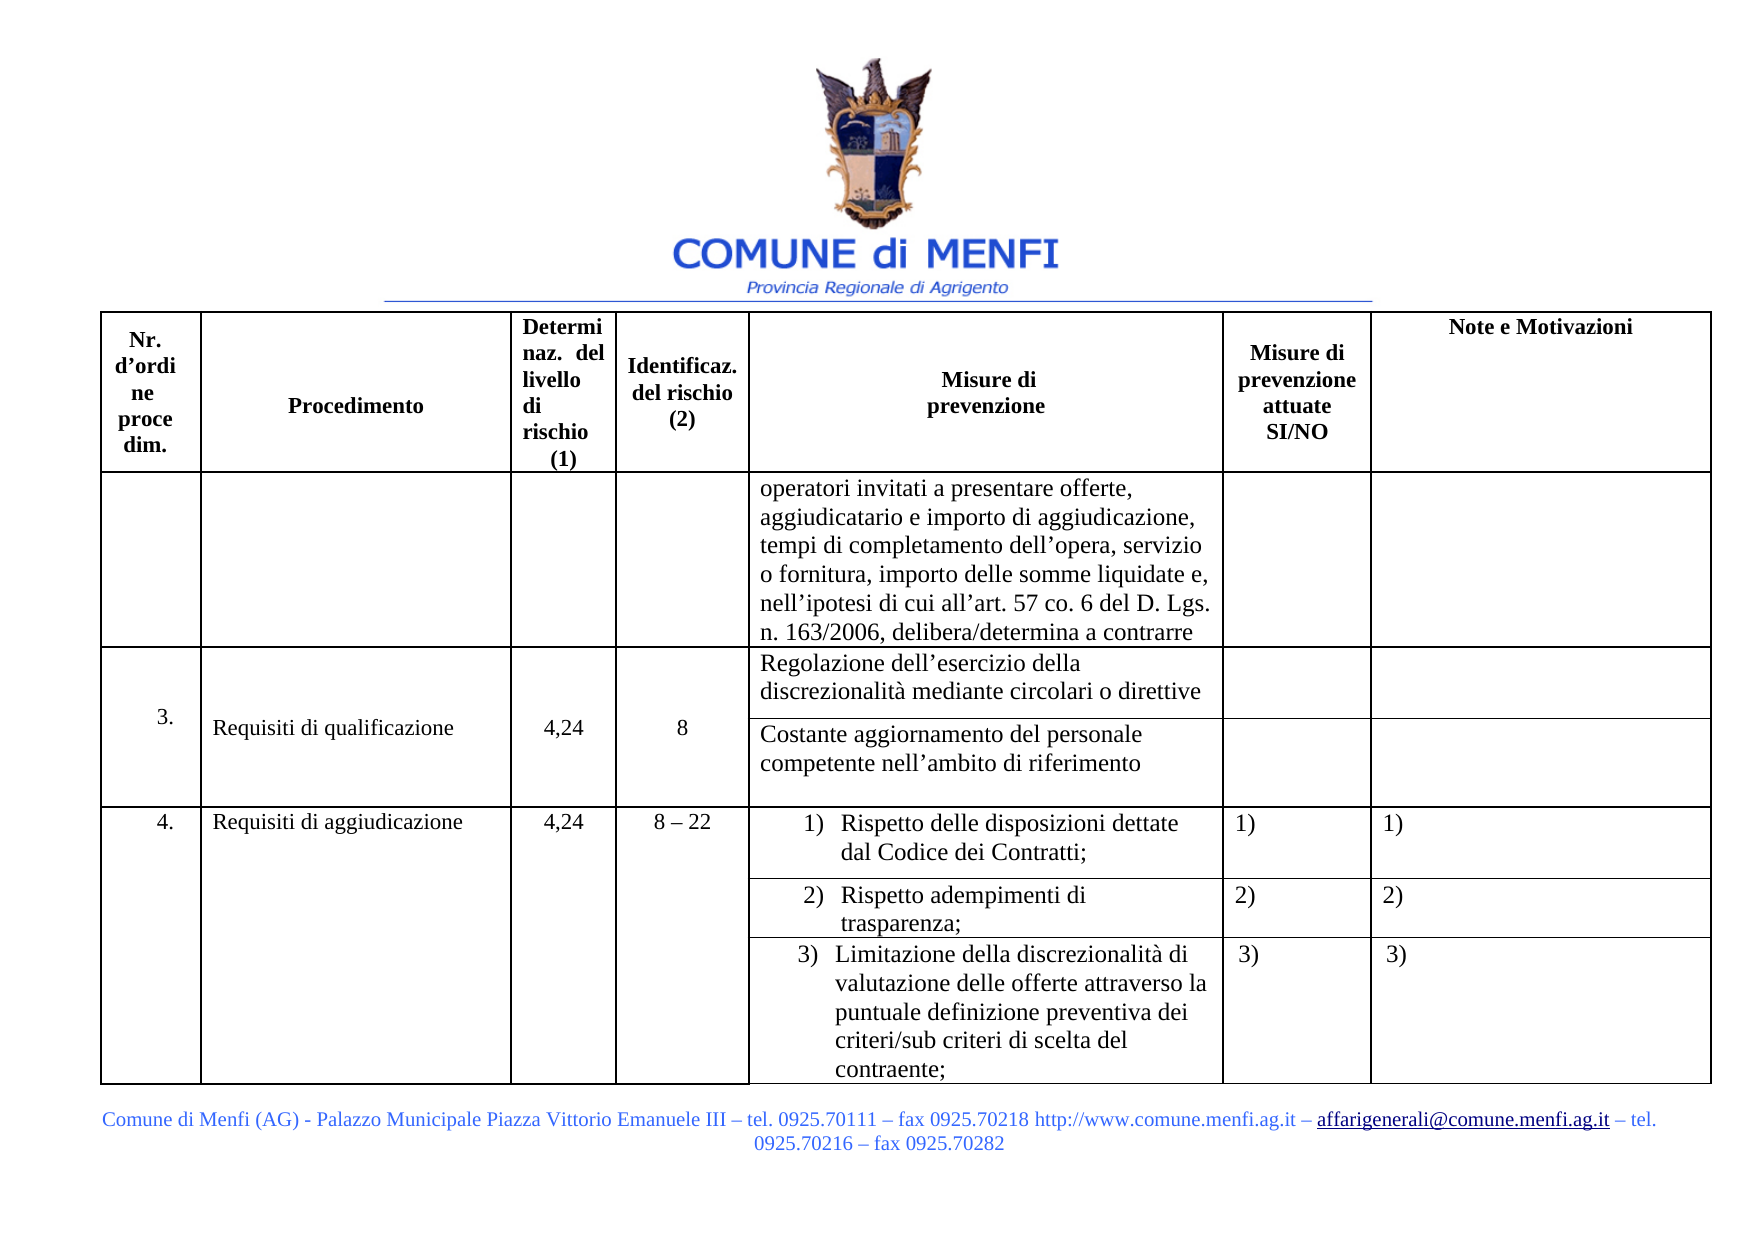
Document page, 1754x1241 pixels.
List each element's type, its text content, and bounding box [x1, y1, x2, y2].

table_cell 3) [1224, 938, 1370, 1083]
table_cell 4,24 [512, 808, 615, 1083]
table_cell [1372, 648, 1710, 717]
table_cell [102, 648, 200, 806]
table_header Misure di prevenzione [750, 313, 1222, 471]
table_cell 4,24 [512, 648, 615, 806]
table_header Procedimento [202, 313, 510, 471]
table_header Misure di prevenzione attuate SI/NO [1224, 313, 1370, 471]
table_cell [1224, 719, 1370, 806]
table_header Identificaz. del rischio (2) [617, 313, 748, 471]
table_cell 8 [617, 648, 748, 806]
table_cell 3) [1372, 938, 1710, 1083]
picture [377, 56, 1381, 311]
table_cell [1224, 473, 1370, 646]
table_cell [512, 473, 615, 646]
table_cell Rispetto delle disposizioni dettate dal Codice dei Contratti; [750, 808, 1222, 878]
table_cell [1372, 719, 1710, 806]
table_cell Requisiti di aggiudicazione [202, 808, 510, 1083]
table_cell 1) [1224, 808, 1370, 878]
table_cell [617, 473, 748, 646]
table_header Nr. d’ordine procedim. [102, 313, 200, 471]
table_cell [102, 808, 200, 1083]
table_cell 8 – 22 [617, 808, 748, 1083]
table_cell Requisiti di qualificazione [202, 648, 510, 806]
table_cell [102, 473, 200, 646]
table_cell [1372, 473, 1710, 646]
table_header Note e Motivazioni [1372, 313, 1710, 471]
table_header Determinaz. del livello di rischio (1) [512, 313, 615, 471]
table_cell Regolazione dell’esercizio della discrezionalità mediante circolari o direttive [750, 648, 1222, 717]
table_cell [1224, 648, 1370, 717]
table_cell 2) [1372, 879, 1710, 937]
table_cell 2) [1224, 879, 1370, 937]
table_cell operatori invitati a presentare offerte, aggiudicatario e importo di aggiudicazione, tempi di completamento dell’opera, servizio o fornitura, importo delle somme liquidate e, nell’ipotesi di cui all’art. 57 co. 6 del D. Lgs. n. 163/2006, delibera/determina a contrarre [750, 473, 1222, 646]
table_cell Limitazione della discrezionalità di valutazione delle offerte attraverso la puntuale definizione preventiva dei criteri/sub criteri di scelta del contraente; [750, 938, 1222, 1083]
table_cell [202, 473, 510, 646]
table_cell Rispetto adempimenti di trasparenza; [750, 879, 1222, 937]
table_cell Costante aggiornamento del personale competente nell’ambito di riferimento [750, 719, 1222, 806]
table_cell 1) [1372, 808, 1710, 878]
